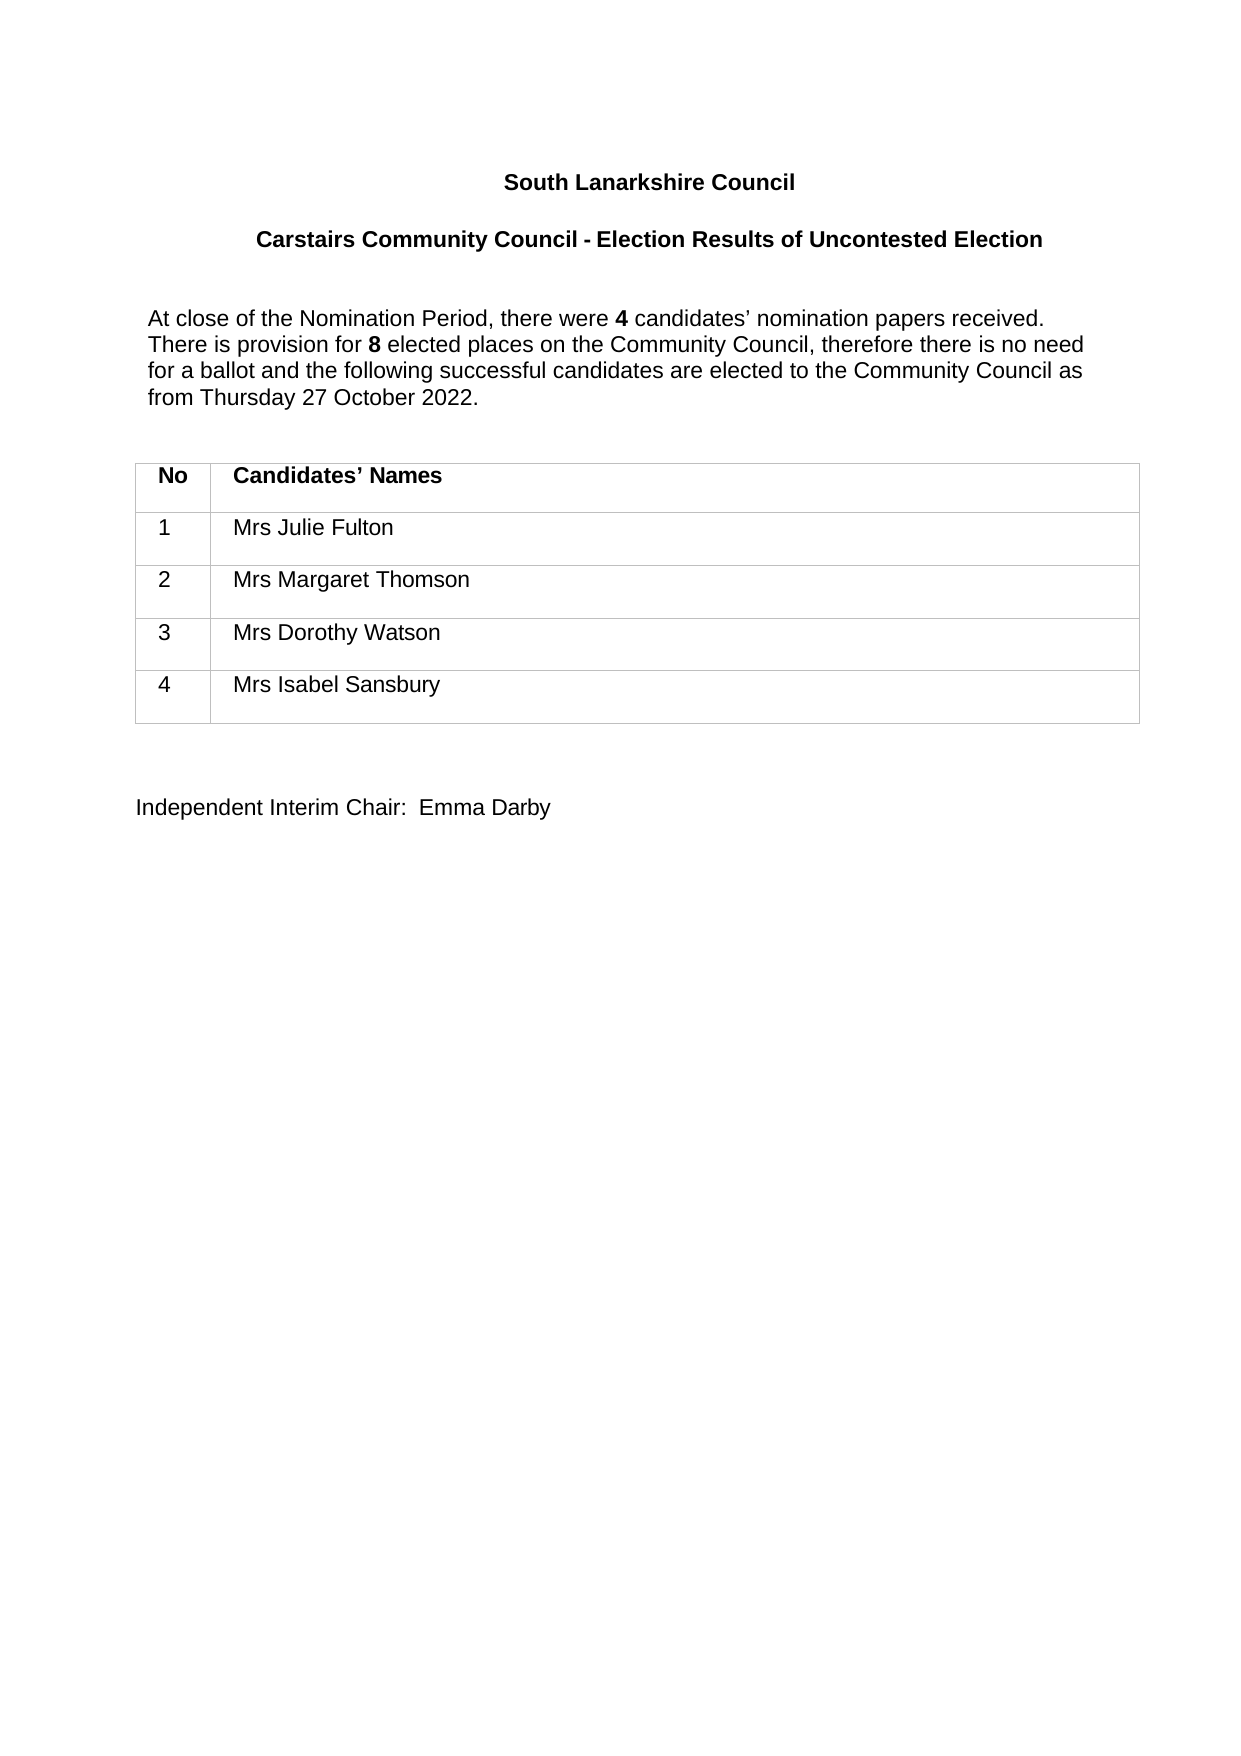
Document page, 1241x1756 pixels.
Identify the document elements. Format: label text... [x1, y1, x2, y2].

table_cell 2 [136, 566, 210, 617]
table_cell 4 [136, 671, 210, 723]
table_cell Mrs Isabel Sansbury [211, 671, 1139, 723]
table_cell 1 [136, 513, 210, 565]
table_header Candidates’ Names [211, 464, 1139, 512]
text At close of the Nomination Period, there were 4 candidates’ nomination papers received. There is provision for 8 elected places on the Community Council, therefore there is no need for a ballot and the following successful candidates are elected to the Community Council as from Thursday 27 October 2022. [148, 304, 1095, 410]
table_cell Mrs Margaret Thomson [211, 566, 1139, 617]
table_cell Mrs Julie Fulton [211, 513, 1139, 565]
text Independent Interim Chair: Emma Darby [135, 793, 1163, 820]
text South Lanarkshire Council [135, 169, 1163, 195]
table_cell Mrs Dorothy Watson [211, 619, 1139, 670]
table_cell 3 [136, 619, 210, 670]
table_header No [136, 464, 210, 512]
subtitle Carstairs Community Council - Election Results of Uncontested Election [135, 226, 1163, 252]
